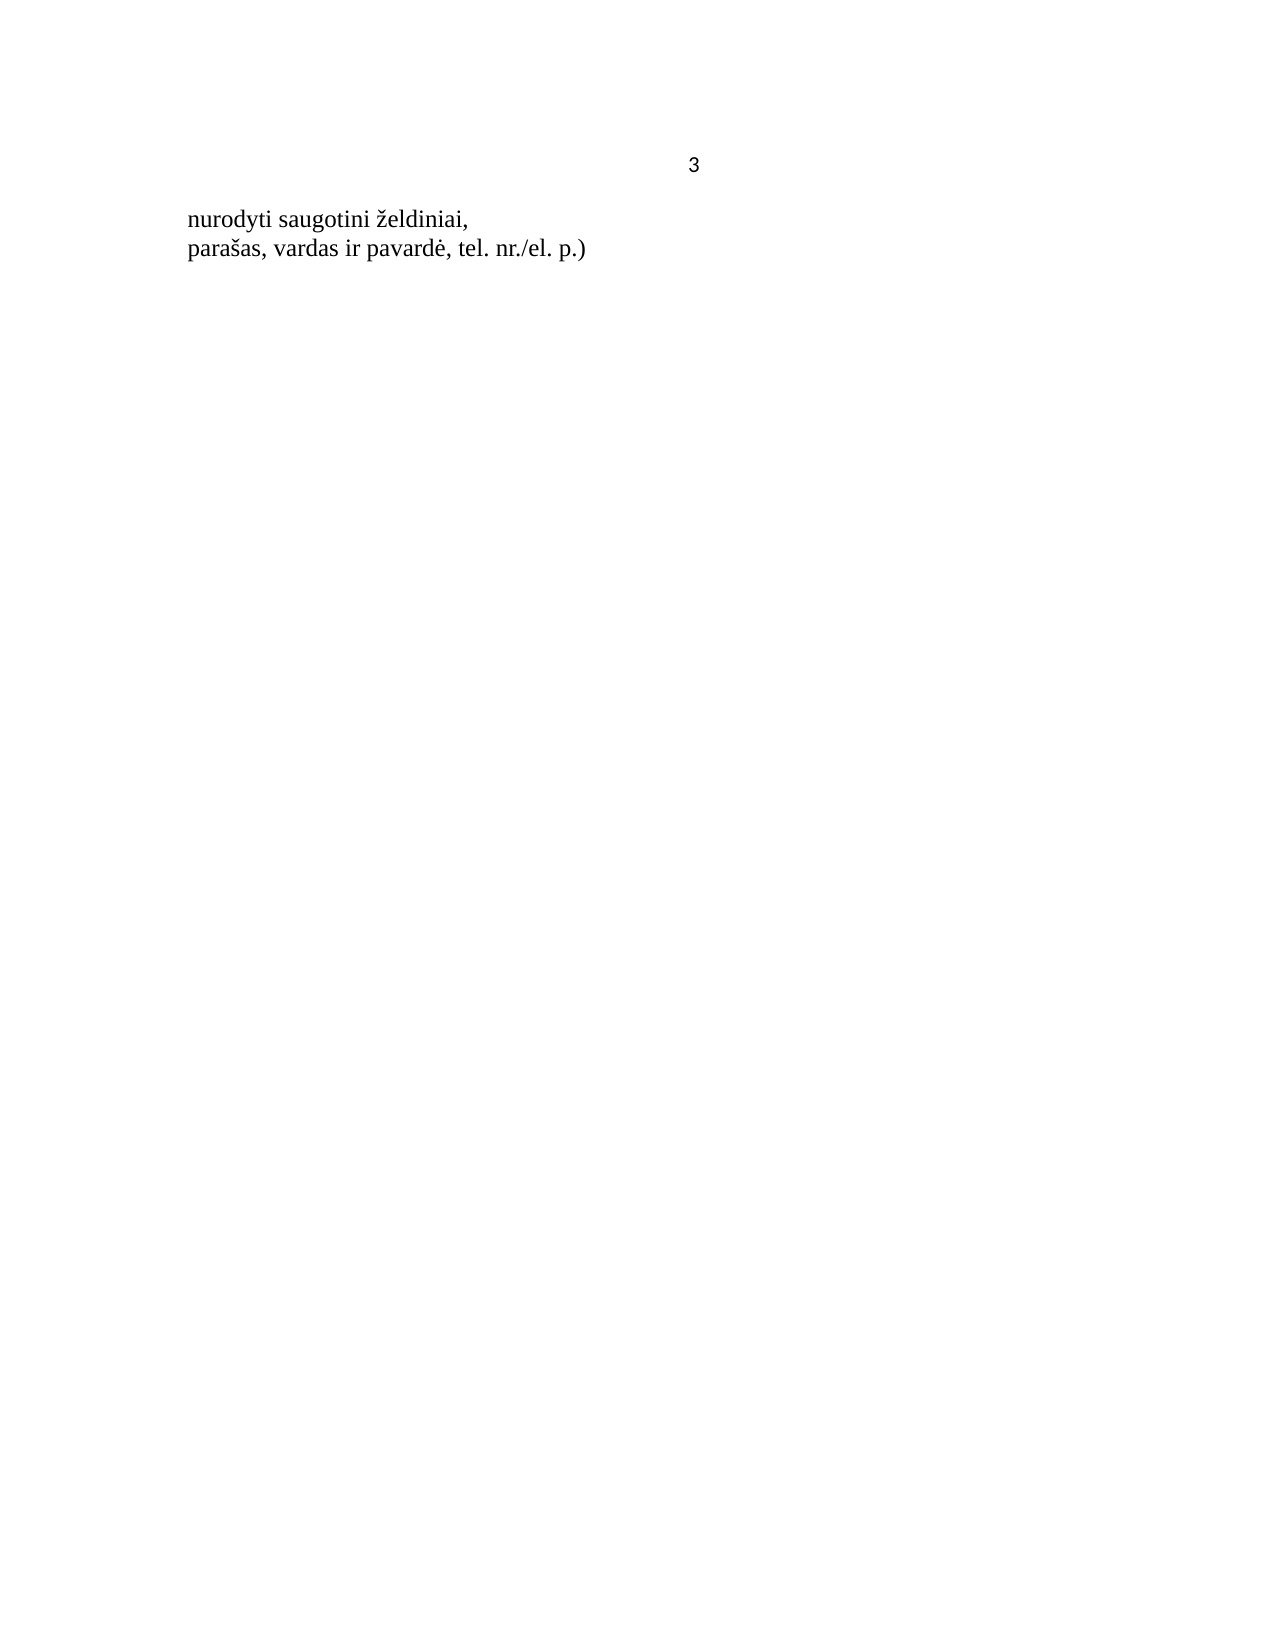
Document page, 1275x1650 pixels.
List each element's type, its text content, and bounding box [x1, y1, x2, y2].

text nurodyti saugotini želdiniai, [187, 204, 1200, 233]
text parašas, vardas ir pavardė, tel. nr./el. p.) [187, 233, 1200, 262]
